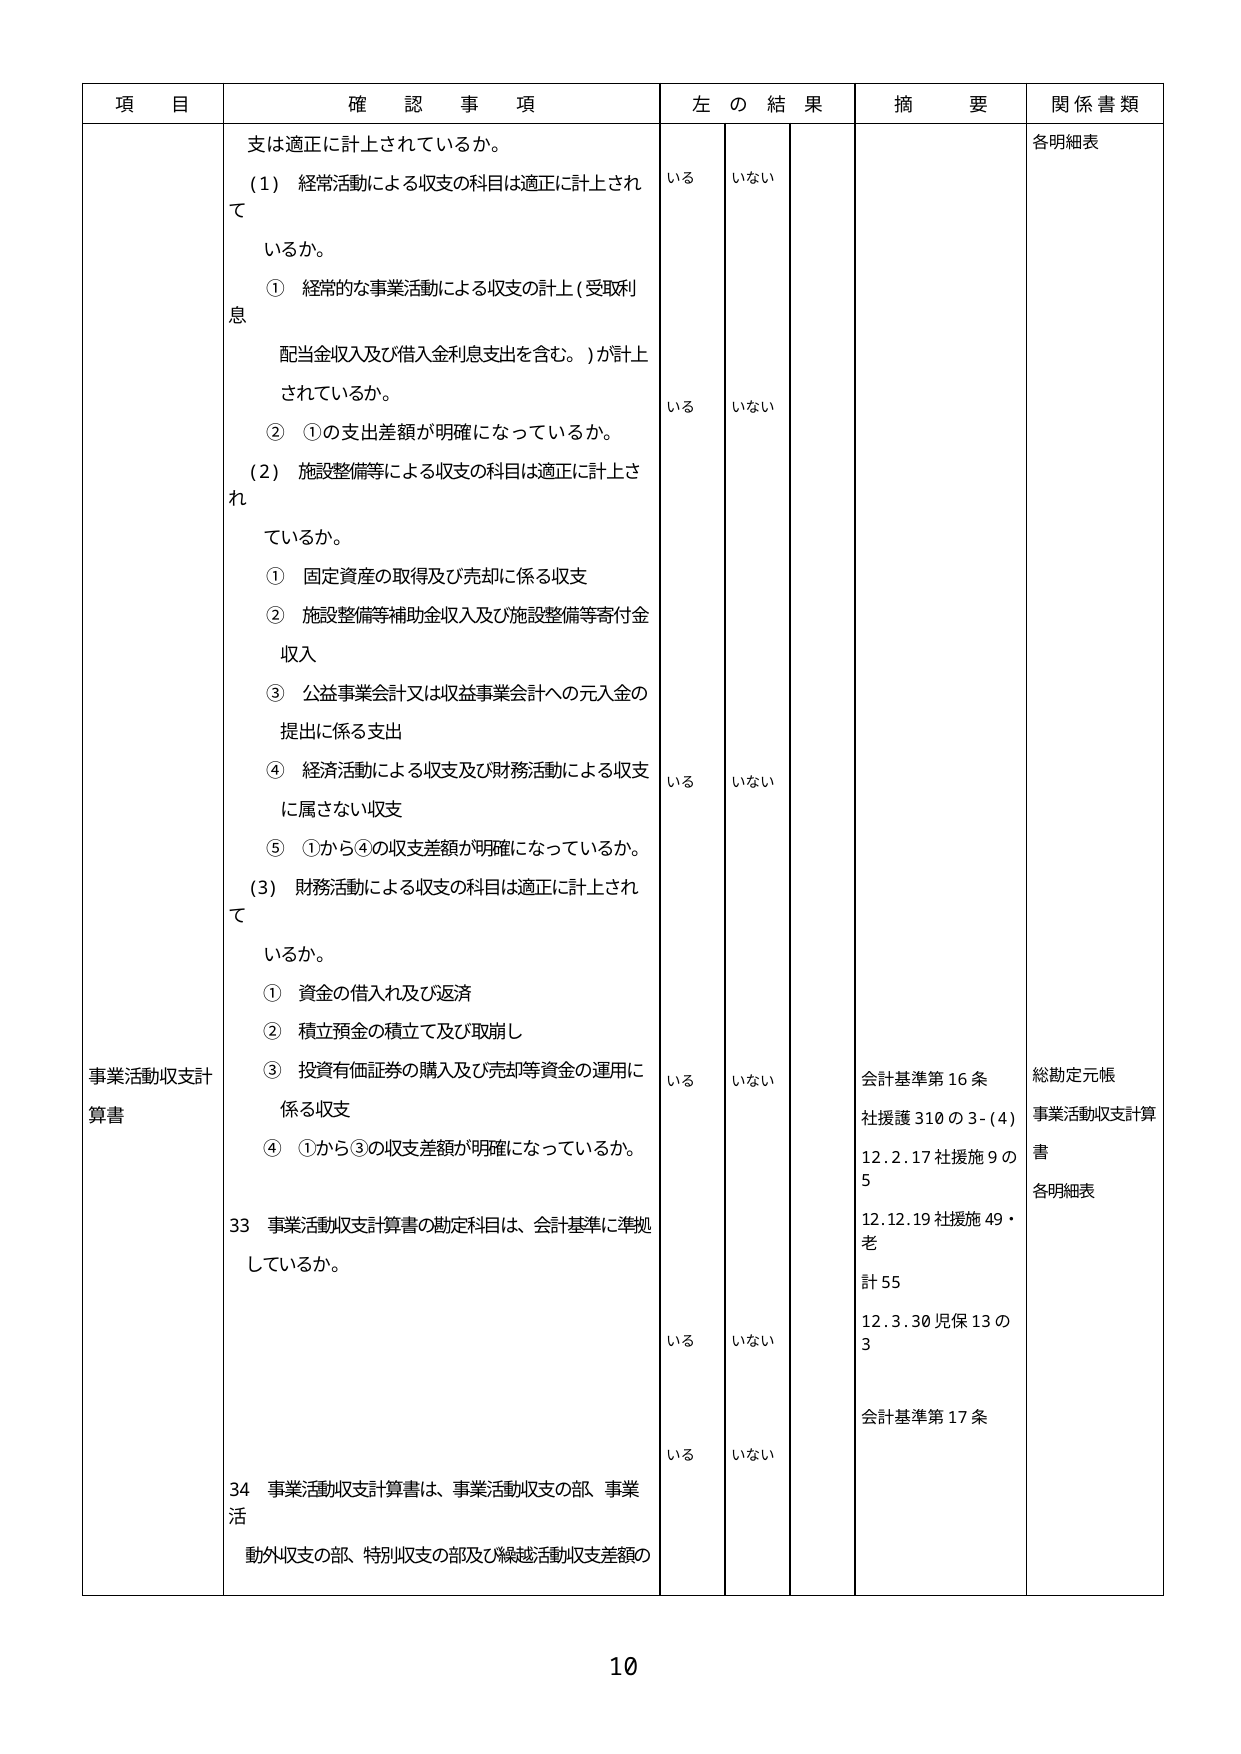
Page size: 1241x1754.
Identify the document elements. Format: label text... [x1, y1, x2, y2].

table_header 確 認 事 項 [224, 84, 659, 122]
table_cell 会計基準第16条 社援護310の3-(4) 12.2.17社援施9の5 12.12.19社援施49・老 計55 12.3.30児保13の3 会計基準第17条 [856, 124, 1026, 1595]
table_header 摘 要 [856, 84, 1026, 122]
table_header 左 の 結 果 [661, 84, 854, 122]
table_header 関係書類 [1027, 84, 1163, 122]
table_cell 事業活動収支計 算書 [83, 124, 223, 1595]
table_cell いる いる いる いる いる いる [661, 124, 724, 1595]
table_cell 支は適正に計上されているか。 (1) 経常活動による収支の科目は適正に計上されて いるか。 ① 経常的な事業活動による収支の計上(受取利息 配当金収入及び借入金利息支出を含む。)が計上 されているか。 ② ①の支出差額が明確になっているか。 (2) 施設整備等による収支の科目は適正に計上され ているか。 ① 固定資産の取得及び売却に係る収支 ② 施設整備等補助金収入及び施設整備等寄付金 収入 ③ 公益事業会計又は収益事業会計への元入金の 提出に係る支出 ④ 経済活動による収支及び財務活動による収支 に属さない収支 ⑤ ①から④の収支差額が明確になっているか。 (3) 財務活動による収支の科目は適正に計上されて いるか。 ① 資金の借入れ及び返済 ② 積立預金の積立て及び取崩し ③ 投資有価証券の購入及び売却等資金の運用に 係る収支 ④ ①から③の収支差額が明確になっているか。 33 事業活動収支計算書の勘定科目は、会計基準に準拠 しているか。 34 事業活動収支計算書は、事業活動収支の部、事業活 動外収支の部、特別収支の部及び繰越活動収支差額の [224, 124, 659, 1595]
table_cell いない いない いない いない いない いない [726, 124, 789, 1595]
table_header 項 目 [83, 84, 223, 122]
table_cell 各明細表 総勘定元帳 事業活動収支計算 書 各明細表 [1027, 124, 1163, 1595]
table_cell [791, 124, 854, 1595]
